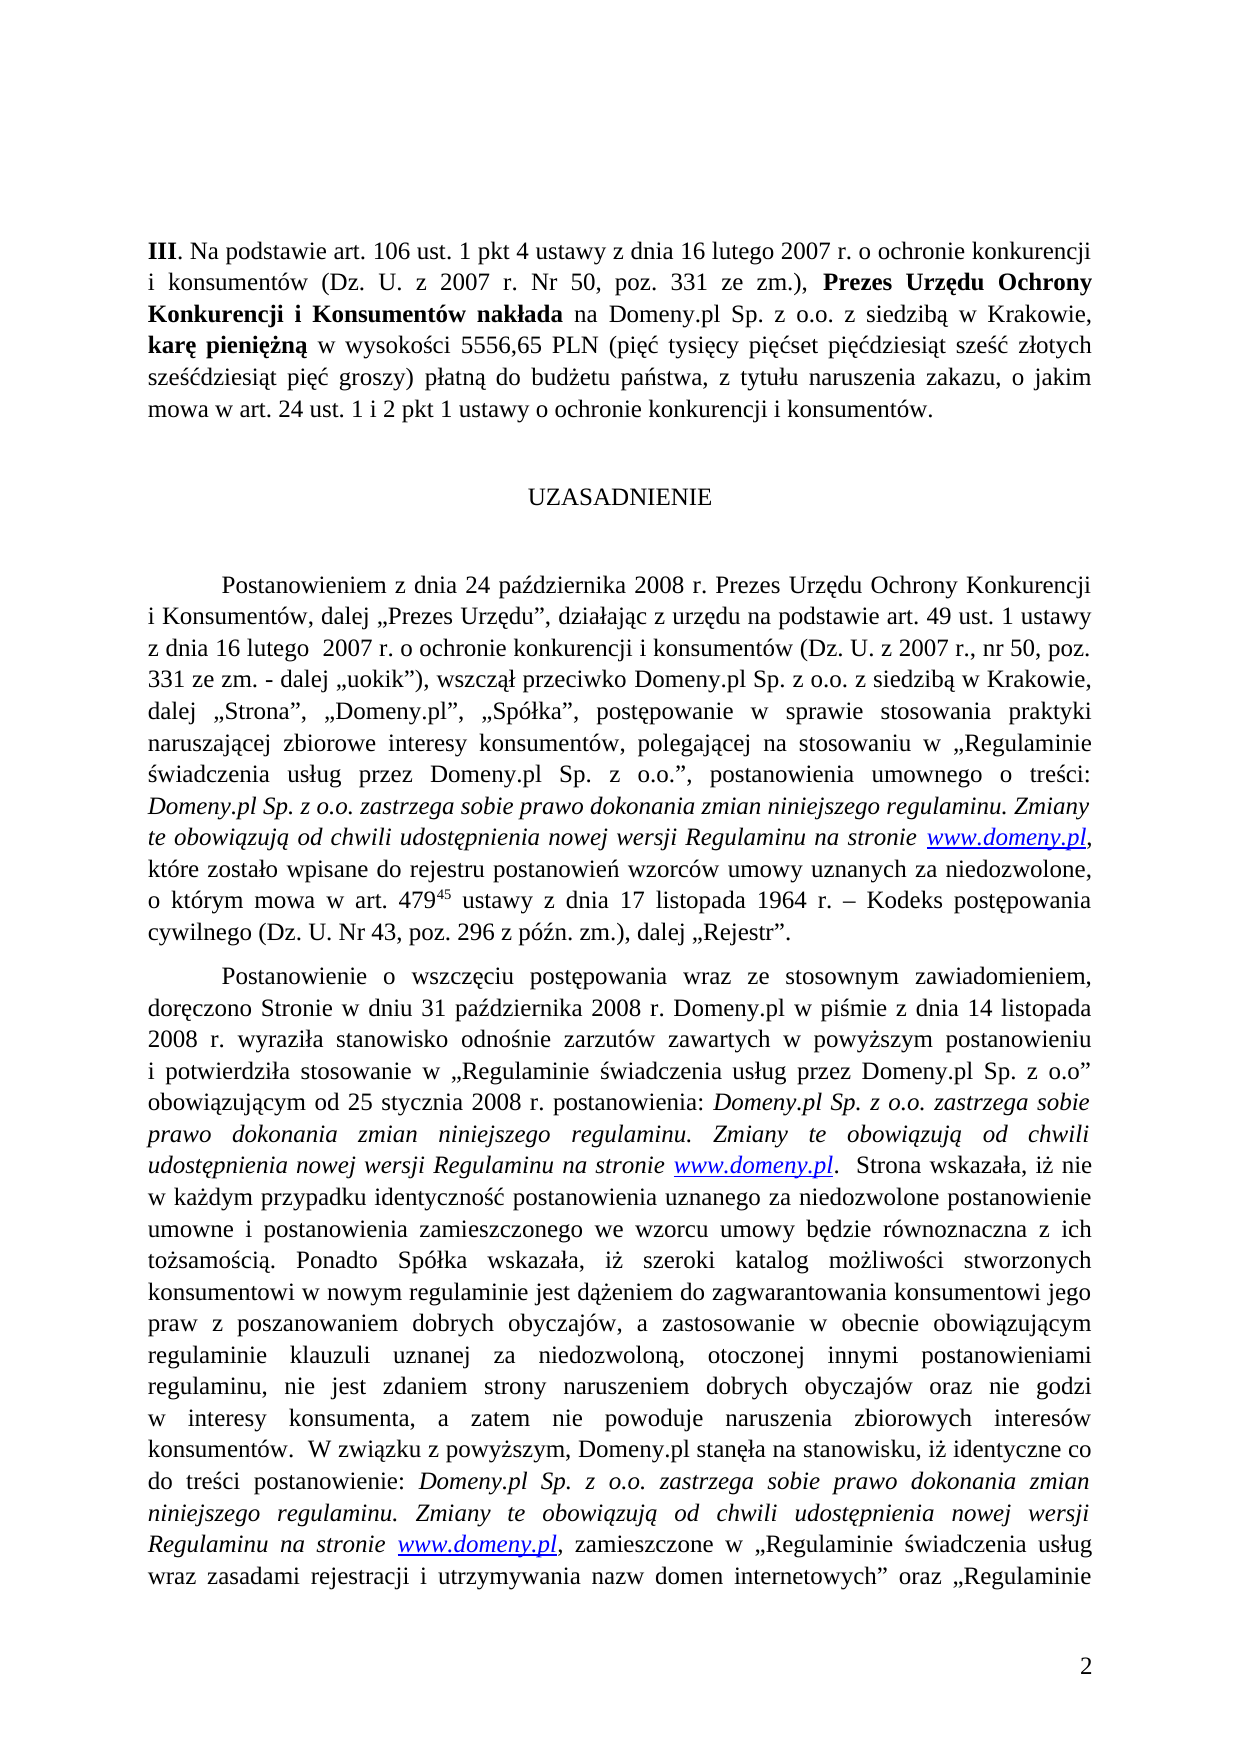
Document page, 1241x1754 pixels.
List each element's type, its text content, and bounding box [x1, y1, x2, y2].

text UZASADNIENIE [148, 482, 1092, 511]
text Postanowieniem z dnia 24 października 2008 r. Prezes Urzędu Ochrony Konkurencji i Konsumentów, dalej „Prezes Urzędu”, działając z urzędu na podstawie art. 49 ust. 1 ustawy z dnia 16 lutego 2007 r. o ochronie konkurencji i konsumentów (Dz. U. z 2007 r., nr 50, poz. 331 ze zm. - dalej „uokik”), wszczął przeciwko Domeny.pl Sp. z o.o. z siedzibą w Krakowie, dalej „Strona”, „Domeny.pl”, „Spółka”, postępowanie w sprawie stosowania praktyki naruszającej zbiorowe interesy konsumentów, polegającej na stosowaniu w „Regulaminie świadczenia usług przez Domeny.pl Sp. z o.o.”, postanowienia umownego o treści: Domeny.pl Sp. z o.o. zastrzega sobie prawo dokonania zmian niniejszego regulaminu. Zmiany te obowiązują od chwili udostępnienia nowej wersji Regulaminu na stronie www.domeny.pl, które zostało wpisane do rejestru postanowień wzorców umowy uznanych za niedozwolone, o którym mowa w art. 47945 ustawy z dnia 17 listopada 1964 r. – Kodeks postępowania cywilnego (Dz. U. Nr 43, poz. 296 z późn. zm.), dalej „Rejestr”. [148, 570, 1092, 946]
text III. Na podstawie art. 106 ust. 1 pkt 4 ustawy z dnia 16 lutego 2007 r. o ochronie konkurencji i konsumentów (Dz. U. z 2007 r. Nr 50, poz. 331 ze zm.), Prezes Urzędu Ochrony Konkurencji i Konsumentów nakłada na Domeny.pl Sp. z o.o. z siedzibą w Krakowie, karę pieniężną w wysokości 5556,65 PLN (pięć tysięcy pięćset pięćdziesiąt sześć złotych sześćdziesiąt pięć groszy) płatną do budżetu państwa, z tytułu naruszenia zakazu, o jakim mowa w art. 24 ust. 1 i 2 pkt 1 ustawy o ochronie konkurencji i konsumentów. [148, 236, 1092, 422]
text Postanowienie o wszczęciu postępowania wraz ze stosownym zawiadomieniem, doręczono Stronie w dniu 31 października 2008 r. Domeny.pl w piśmie z dnia 14 listopada 2008 r. wyraziła stanowisko odnośnie zarzutów zawartych w powyższym postanowieniu i potwierdziła stosowanie w „Regulaminie świadczenia usług przez Domeny.pl Sp. z o.o” obowiązującym od 25 stycznia 2008 r. postanowienia: Domeny.pl Sp. z o.o. zastrzega sobie prawo dokonania zmian niniejszego regulaminu. Zmiany te obowiązują od chwili udostępnienia nowej wersji Regulaminu na stronie www.domeny.pl. Strona wskazała, iż nie w każdym przypadku identyczność postanowienia uznanego za niedozwolone postanowienie umowne i postanowienia zamieszczonego we wzorcu umowy będzie równoznaczna z ich tożsamością. Ponadto Spółka wskazała, iż szeroki katalog możliwości stworzonych konsumentowi w nowym regulaminie jest dążeniem do zagwarantowania konsumentowi jego praw z poszanowaniem dobrych obyczajów, a zastosowanie w obecnie obowiązującym regulaminie klauzuli uznanej za niedozwoloną, otoczonej innymi postanowieniami regulaminu, nie jest zdaniem strony naruszeniem dobrych obyczajów oraz nie godzi w interesy konsumenta, a zatem nie powoduje naruszenia zbiorowych interesów konsumentów. W związku z powyższym, Domeny.pl stanęła na stanowisku, iż identyczne co do treści postanowienie: Domeny.pl Sp. z o.o. zastrzega sobie prawo dokonania zmian niniejszego regulaminu. Zmiany te obowiązują od chwili udostępnienia nowej wersji Regulaminu na stronie www.domeny.pl, zamieszczone w „Regulaminie świadczenia usług wraz zasadami rejestracji i utrzymywania nazw domen internetowych” oraz „Regulaminie [148, 961, 1092, 1589]
